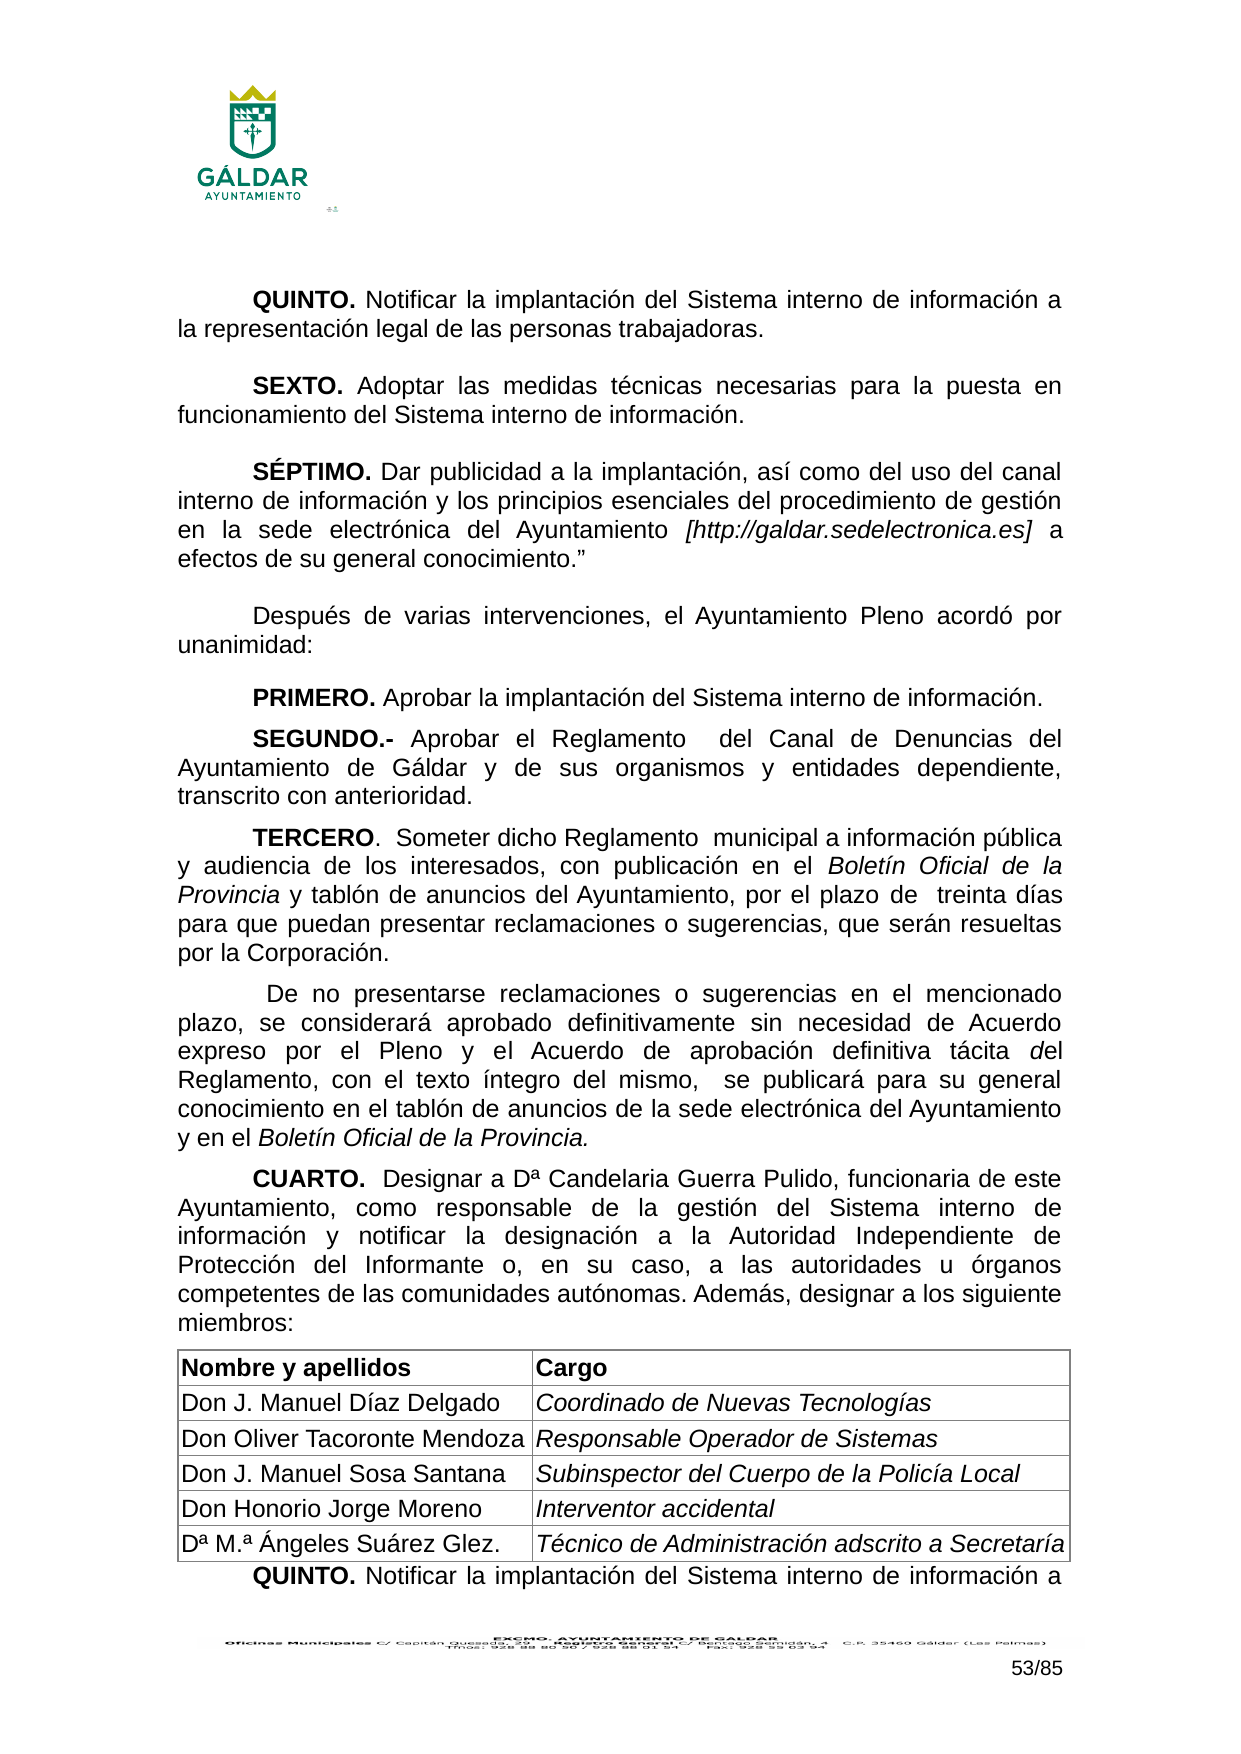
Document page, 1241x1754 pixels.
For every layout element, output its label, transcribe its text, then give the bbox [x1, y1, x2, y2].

text QUINTO. Notificar la implantación del Sistema interno de información a la representación legal de las personas trabajadoras. [177, 285, 1063, 342]
table_header Nombre y apellidos [179, 1351, 532, 1385]
text Después de varias intervenciones, el Ayuntamiento Pleno acordó por unanimidad: [177, 601, 1063, 659]
table_cell Don Oliver Tacoronte Mendoza [179, 1421, 532, 1455]
text TERCERO. Someter dicho Reglamento municipal a información pública y audiencia de los interesados, con publicación en el Boletín Oficial de la Provincia y tablón de anuncios del Ayuntamiento, por el plazo de treinta días para que puedan presentar reclamaciones o sugerencias, que serán resueltas por la Corporación. [177, 823, 1063, 966]
text QUINTO. Notificar la implantación del Sistema interno de información a [177, 1562, 1063, 1590]
table_cell Dª M.ª Ángeles Suárez Glez. [179, 1526, 532, 1561]
text De no presentarse reclamaciones o sugerencias en el mencionado plazo, se considerará aprobado definitivamente sin necesidad de Acuerdo expreso por el Pleno y el Acuerdo de aprobación definitiva tácita del Reglamento, con el texto íntegro del mismo, se publicará para su general conocimiento en el tablón de anuncios de la sede electrónica del Ayuntamiento y en el Boletín Oficial de la Provincia. [177, 979, 1063, 1151]
table_cell Don J. Manuel Sosa Santana [179, 1456, 532, 1490]
table_cell Subinspector del Cuerpo de la Policía Local [533, 1456, 1069, 1490]
picture [222, 1637, 1060, 1649]
text CUARTO. Designar a Dª Candelaria Guerra Pulido, funcionaria de este Ayuntamiento, como responsable de la gestión del Sistema interno de información y notificar la designación a la Autoridad Independiente de Protección del Informante o, en su caso, a las autoridades u órganos competentes de las comunidades autónomas. Además, designar a los siguiente miembros: [177, 1164, 1063, 1336]
table_cell Coordinado de Nuevas Tecnologías [533, 1386, 1069, 1420]
table_cell Interventor accidental [533, 1491, 1069, 1525]
table_cell Técnico de Administración adscrito a Secretaría [533, 1526, 1069, 1561]
text SEXTO. Adoptar las medidas técnicas necesarias para la puesta en funcionamiento del Sistema interno de información. [177, 371, 1063, 429]
text SÉPTIMO. Dar publicidad a la implantación, así como del uso del canal interno de información y los principios esenciales del procedimiento de gestión en la sede electrónica del Ayuntamiento [http://galdar.sedelectronica.es] a efectos de su general conocimiento.” [177, 457, 1063, 572]
picture [326, 206, 339, 212]
text PRIMERO. Aprobar la implantación del Sistema interno de información. [177, 683, 1063, 711]
table_cell Responsable Operador de Sistemas [533, 1421, 1069, 1455]
text SEGUNDO.- Aprobar el Reglamento del Canal de Denuncias del Ayuntamiento de Gáldar y de sus organismos y entidades dependiente, transcrito con anterioridad. [177, 724, 1063, 810]
table_cell Don J. Manuel Díaz Delgado [179, 1386, 532, 1420]
table_cell Don Honorio Jorge Moreno [179, 1491, 532, 1525]
table_header Cargo [533, 1351, 1069, 1385]
picture [180, 73, 324, 212]
